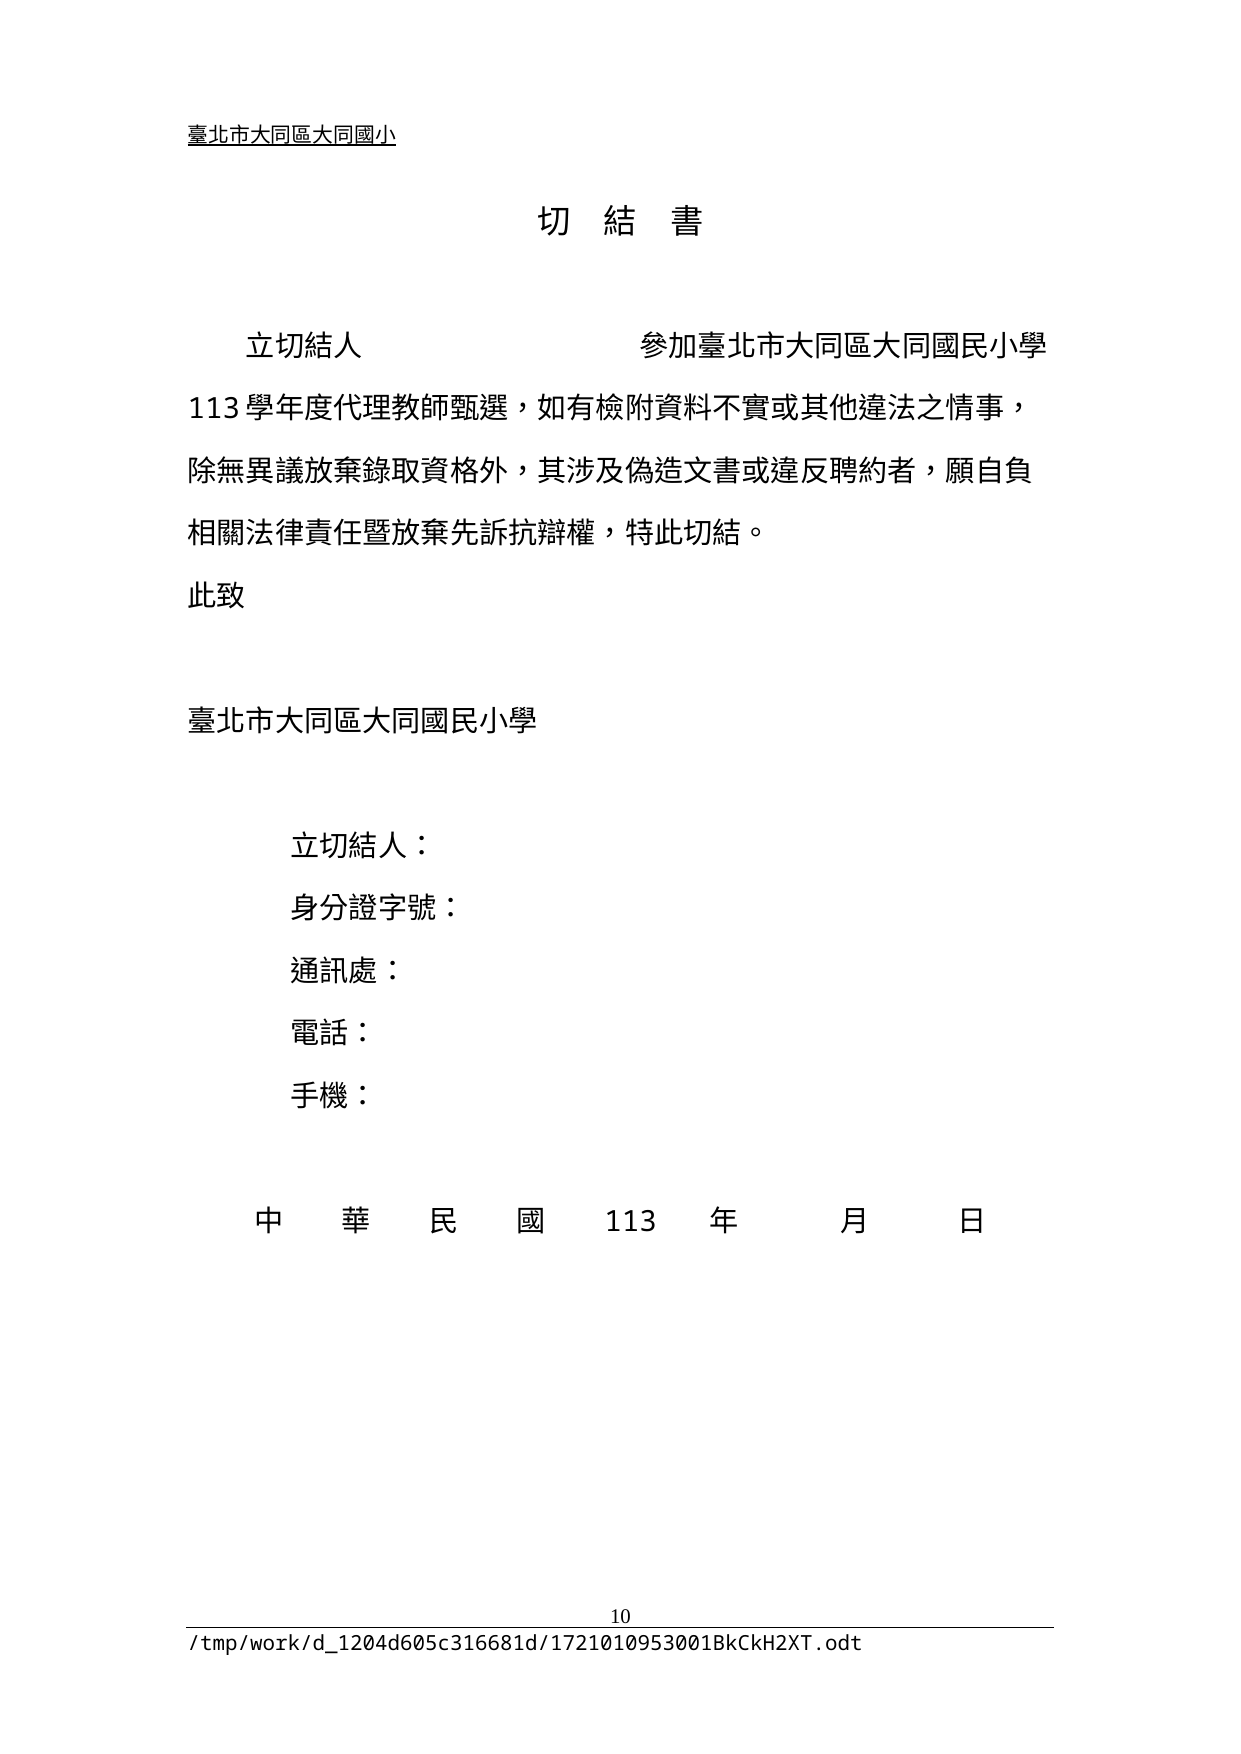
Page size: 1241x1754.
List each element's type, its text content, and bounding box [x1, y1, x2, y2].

text 此致 [187, 552, 1053, 614]
text 立切結人： [187, 802, 1053, 864]
text 臺北市大同區大同國民小學 [187, 677, 1053, 739]
text 切 結 書 [187, 177, 1053, 239]
text 手機： [187, 1052, 1053, 1114]
text 電話： [187, 989, 1053, 1052]
text 身分證字號： [187, 864, 1053, 927]
text 中 華 民 國 113 年 月 日 [187, 1177, 1053, 1239]
text 立切結人 參加臺北市大同區大同國民小學 113學年度代理教師甄選，如有檢附資料不實或其他違法之情事，除無異議放棄錄取資格外，其涉及偽造文書或違反聘約者，願自負相關法律責任暨放棄先訴抗辯權，特此切結。 [187, 302, 1053, 552]
text 通訊處： [187, 927, 1053, 989]
